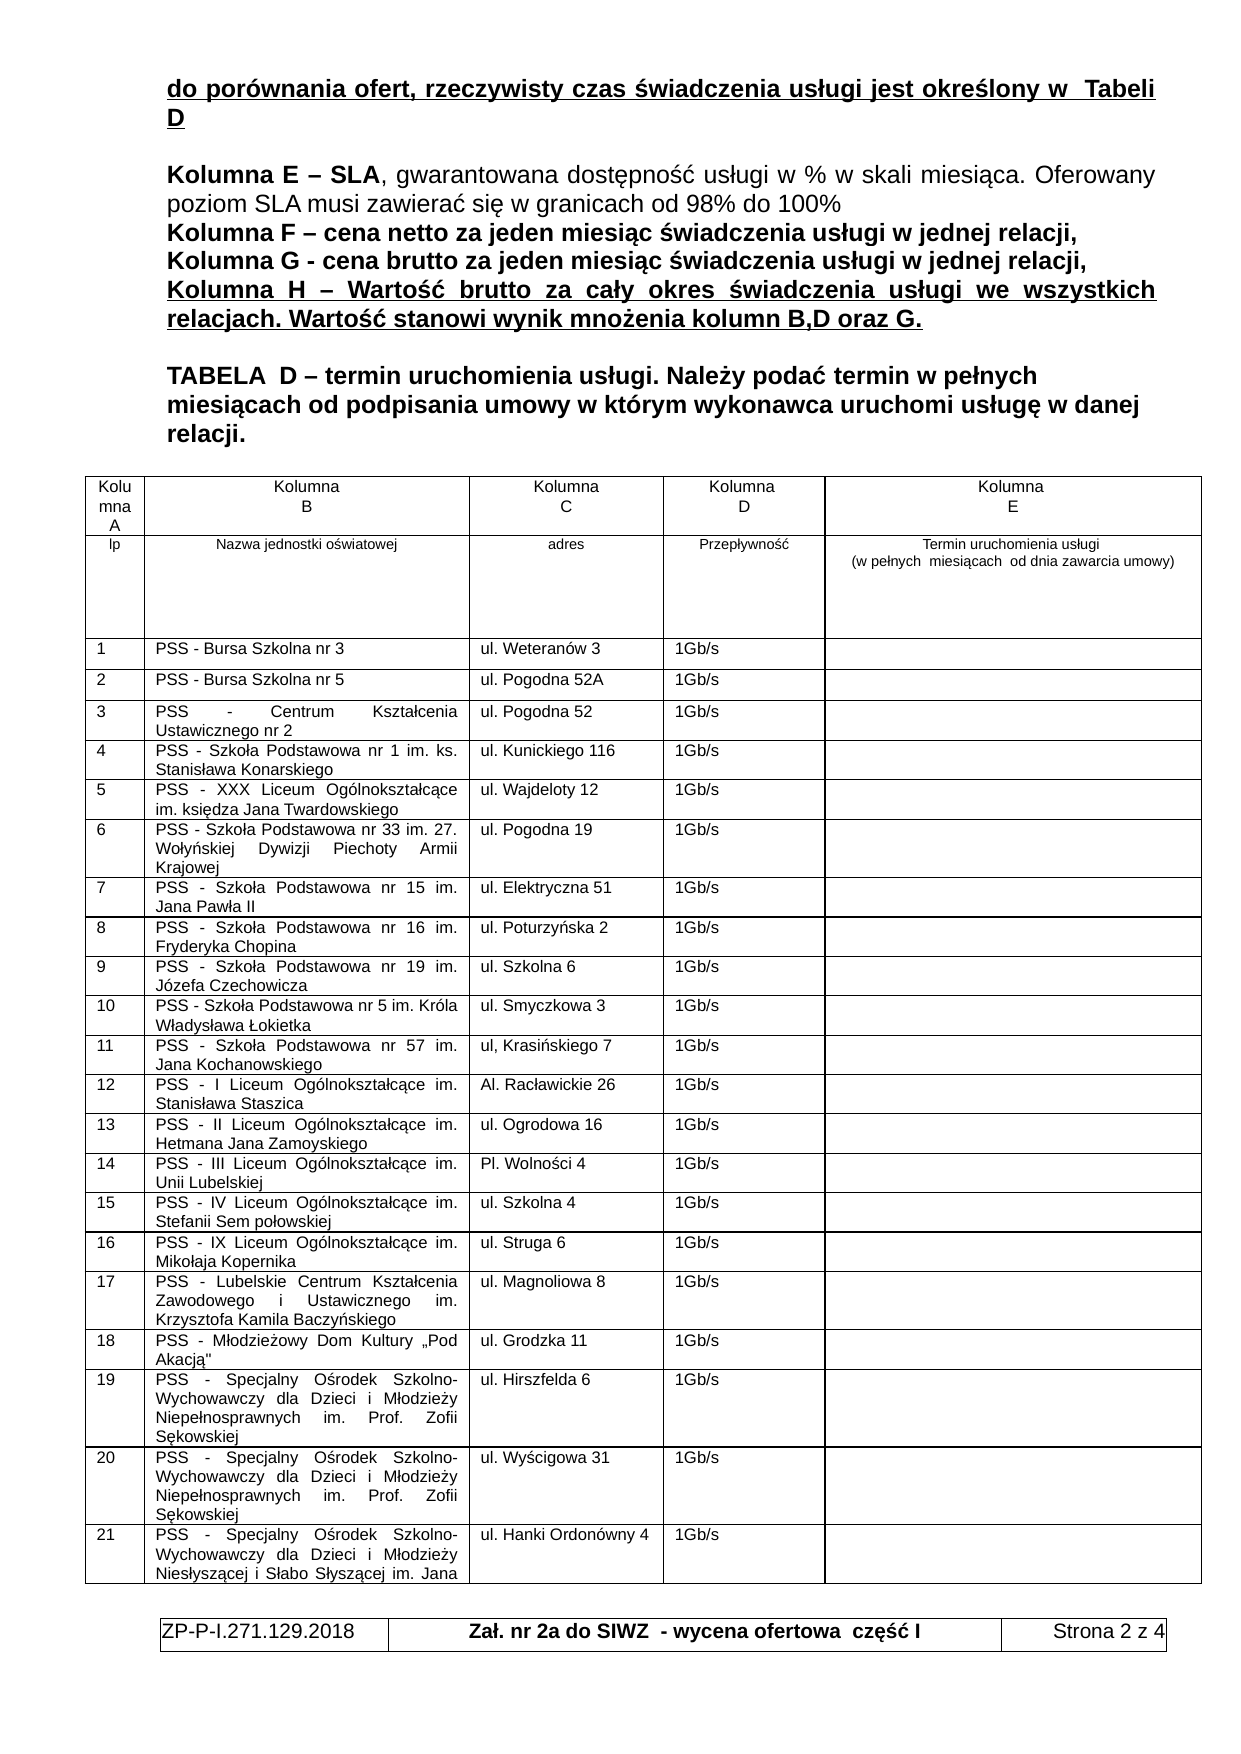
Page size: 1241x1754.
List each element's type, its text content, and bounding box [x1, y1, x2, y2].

table_cell [826, 996, 1201, 1034]
table_cell 1Gb/s [664, 1525, 824, 1583]
table_cell 15 [86, 1193, 144, 1231]
table_cell 1Gb/s [664, 701, 824, 740]
table_cell [826, 741, 1201, 779]
table_cell [826, 918, 1201, 956]
table_cell 16 [86, 1233, 144, 1271]
table_cell ul. Wyścigowa 31 [470, 1448, 663, 1524]
table_cell [826, 1036, 1201, 1074]
table_cell ul. Poturzyńska 2 [470, 918, 663, 956]
table_cell 1Gb/s [664, 741, 824, 779]
table_cell 1Gb/s [664, 878, 824, 916]
table_cell ul. Szkolna 6 [470, 957, 663, 995]
text Kolumna G - cena brutto za jeden miesiąc świadczenia usługi w jednej relacji, [167, 246, 1157, 275]
table_cell ul. Weteranów 3 [470, 639, 663, 669]
table_cell ul. Pogodna 52 [470, 701, 663, 740]
table_cell 1Gb/s [664, 1448, 824, 1524]
text Kolumna F – cena netto za jeden miesiąc świadczenia usługi w jednej relacji, [167, 217, 1157, 246]
table_cell PSS - III Liceum Ogólnokształcące im. Unii Lubelskiej [145, 1154, 469, 1192]
table_cell [826, 670, 1201, 700]
table_cell PSS - XXX Liceum Ogólnokształcące im. księdza Jana Twardowskiego [145, 780, 469, 818]
table_cell Pl. Wolności 4 [470, 1154, 663, 1192]
table_cell PSS - Szkoła Podstawowa nr 16 im. Fryderyka Chopina [145, 918, 469, 956]
table_cell 1Gb/s [664, 1370, 824, 1446]
table_cell [826, 1233, 1201, 1271]
table_cell 1Gb/s [664, 996, 824, 1034]
table_cell 17 [86, 1272, 144, 1329]
table_cell 1Gb/s [664, 639, 824, 669]
table_header Kolumna C [470, 477, 663, 535]
table_cell 5 [86, 780, 144, 818]
table_header Kolumna B [145, 477, 469, 535]
table_cell ul. Smyczkowa 3 [470, 996, 663, 1034]
table_cell 20 [86, 1448, 144, 1524]
table_cell [826, 1154, 1201, 1192]
table_cell ul. Hanki Ordonówny 4 [470, 1525, 663, 1583]
table_cell [826, 878, 1201, 916]
table_cell 11 [86, 1036, 144, 1074]
table_cell 12 [86, 1075, 144, 1113]
table_header Kolumna E [826, 477, 1201, 535]
text do porównania ofert, rzeczywisty czas świadczenia usługi jest określony w Tabeli D [167, 74, 1157, 131]
table_cell 18 [86, 1330, 144, 1369]
table_cell 13 [86, 1114, 144, 1153]
table_header Kolumna D [664, 477, 824, 535]
table_cell [826, 1330, 1201, 1369]
table_cell [826, 1272, 1201, 1329]
table_cell 1Gb/s [664, 1154, 824, 1192]
table_cell PSS - Lubelskie Centrum Kształcenia Zawodowego i Ustawicznego im. Krzysztofa Kamila Baczyńskiego [145, 1272, 469, 1329]
table_cell ul. Hirszfelda 6 [470, 1370, 663, 1446]
table_cell ul. Struga 6 [470, 1233, 663, 1271]
table_cell 1Gb/s [664, 918, 824, 956]
table_cell Przepływność [664, 536, 824, 638]
table_cell Termin uruchomienia usługi (w pełnych miesiącach od dnia zawarcia umowy) [826, 536, 1201, 638]
table_cell 1Gb/s [664, 1330, 824, 1369]
table_cell 1Gb/s [664, 1075, 824, 1113]
table_cell PSS - Specjalny Ośrodek Szkolno-Wychowawczy dla Dzieci i Młodzieży Niesłyszącej i Słabo Słyszącej im. Jana [145, 1525, 469, 1583]
text relacjach. Wartość stanowi wynik mnożenia kolumn B,D oraz G. [167, 301, 1157, 332]
table_cell PSS - Centrum Kształcenia Ustawicznego nr 2 [145, 701, 469, 740]
table_cell [826, 1075, 1201, 1113]
table_cell 1Gb/s [664, 1233, 824, 1271]
table_cell PSS - IX Liceum Ogólnokształcące im. Mikołaja Kopernika [145, 1233, 469, 1271]
table_cell 9 [86, 957, 144, 995]
table_cell PSS - Szkoła Podstawowa nr 57 im. Jana Kochanowskiego [145, 1036, 469, 1074]
table_cell PSS - Szkoła Podstawowa nr 19 im. Józefa Czechowicza [145, 957, 469, 995]
table_cell 1Gb/s [664, 1272, 824, 1329]
table_cell [826, 1525, 1201, 1583]
table_cell PSS - Szkoła Podstawowa nr 33 im. 27. Wołyńskiej Dywizji Piechoty Armii Krajowej [145, 820, 469, 877]
table_cell 1Gb/s [664, 780, 824, 818]
table_cell 6 [86, 820, 144, 877]
table_cell ul. Pogodna 52A [470, 670, 663, 700]
table_cell 1Gb/s [664, 820, 824, 877]
table_cell PSS - Szkoła Podstawowa nr 15 im. Jana Pawła II [145, 878, 469, 916]
table_cell 1Gb/s [664, 1193, 824, 1231]
table_cell 1Gb/s [664, 1114, 824, 1153]
table_cell 1 [86, 639, 144, 669]
table_cell [826, 1193, 1201, 1231]
table_cell PSS - Bursa Szkolna nr 3 [145, 639, 469, 669]
table_cell 1Gb/s [664, 1036, 824, 1074]
table_cell 19 [86, 1370, 144, 1446]
text Kolumna H – Wartość brutto za cały okres świadczenia usługi we wszystkich [167, 275, 1157, 300]
table_cell 2 [86, 670, 144, 700]
table_cell PSS - II Liceum Ogólnokształcące im. Hetmana Jana Zamoyskiego [145, 1114, 469, 1153]
table_cell ul, Krasińskiego 7 [470, 1036, 663, 1074]
text TABELA D – termin uruchomienia usługi. Należy podać termin w pełnych miesiącach od podpisania umowy w którym wykonawca uruchomi usługę w danej relacji. [167, 361, 1157, 447]
table_cell 4 [86, 741, 144, 779]
table_cell 1Gb/s [664, 957, 824, 995]
table_cell PSS - I Liceum Ogólnokształcące im. Stanisława Staszica [145, 1075, 469, 1113]
table_cell ul. Kunickiego 116 [470, 741, 663, 779]
table_cell PSS - Specjalny Ośrodek Szkolno-Wychowawczy dla Dzieci i Młodzieży Niepełnosprawnych im. Prof. Zofii Sękowskiej [145, 1370, 469, 1446]
table_cell 8 [86, 918, 144, 956]
table_cell lp [86, 536, 144, 638]
table_cell ul. Magnoliowa 8 [470, 1272, 663, 1329]
table_cell ul. Elektryczna 51 [470, 878, 663, 916]
table_cell 3 [86, 701, 144, 740]
table_cell Nazwa jednostki oświatowej [145, 536, 469, 638]
table_cell [826, 780, 1201, 818]
table_cell 7 [86, 878, 144, 916]
text Kolumna E – SLA, gwarantowana dostępność usługi w % w skali miesiąca. Oferowany poziom SLA musi zawierać się w granicach od 98% do 100% [167, 160, 1157, 217]
table_cell [826, 820, 1201, 877]
table_cell ul. Pogodna 19 [470, 820, 663, 877]
table_cell PSS - Szkoła Podstawowa nr 1 im. ks. Stanisława Konarskiego [145, 741, 469, 779]
table_cell PSS - Bursa Szkolna nr 5 [145, 670, 469, 700]
table_cell adres [470, 536, 663, 638]
table_cell [826, 957, 1201, 995]
table_cell [826, 639, 1201, 669]
table_cell ul. Grodzka 11 [470, 1330, 663, 1369]
table_cell PSS - Specjalny Ośrodek Szkolno-Wychowawczy dla Dzieci i Młodzieży Niepełnosprawnych im. Prof. Zofii Sękowskiej [145, 1448, 469, 1524]
table_cell 10 [86, 996, 144, 1034]
table_cell [826, 701, 1201, 740]
table_cell 14 [86, 1154, 144, 1192]
table_cell ul. Wajdeloty 12 [470, 780, 663, 818]
table_cell ul. Ogrodowa 16 [470, 1114, 663, 1153]
table_cell PSS - Młodzieżowy Dom Kultury „Pod Akacją" [145, 1330, 469, 1369]
table_cell [826, 1448, 1201, 1524]
table_cell 21 [86, 1525, 144, 1583]
table_cell [826, 1114, 1201, 1153]
table_cell Al. Racławickie 26 [470, 1075, 663, 1113]
table_cell [826, 1370, 1201, 1446]
table_cell 1Gb/s [664, 670, 824, 700]
table_cell PSS - Szkoła Podstawowa nr 5 im. Króla Władysława Łokietka [145, 996, 469, 1034]
table_cell ul. Szkolna 4 [470, 1193, 663, 1231]
table_cell PSS - IV Liceum Ogólnokształcące im. Stefanii Sem połowskiej [145, 1193, 469, 1231]
table_header Kolumna A [86, 477, 144, 535]
